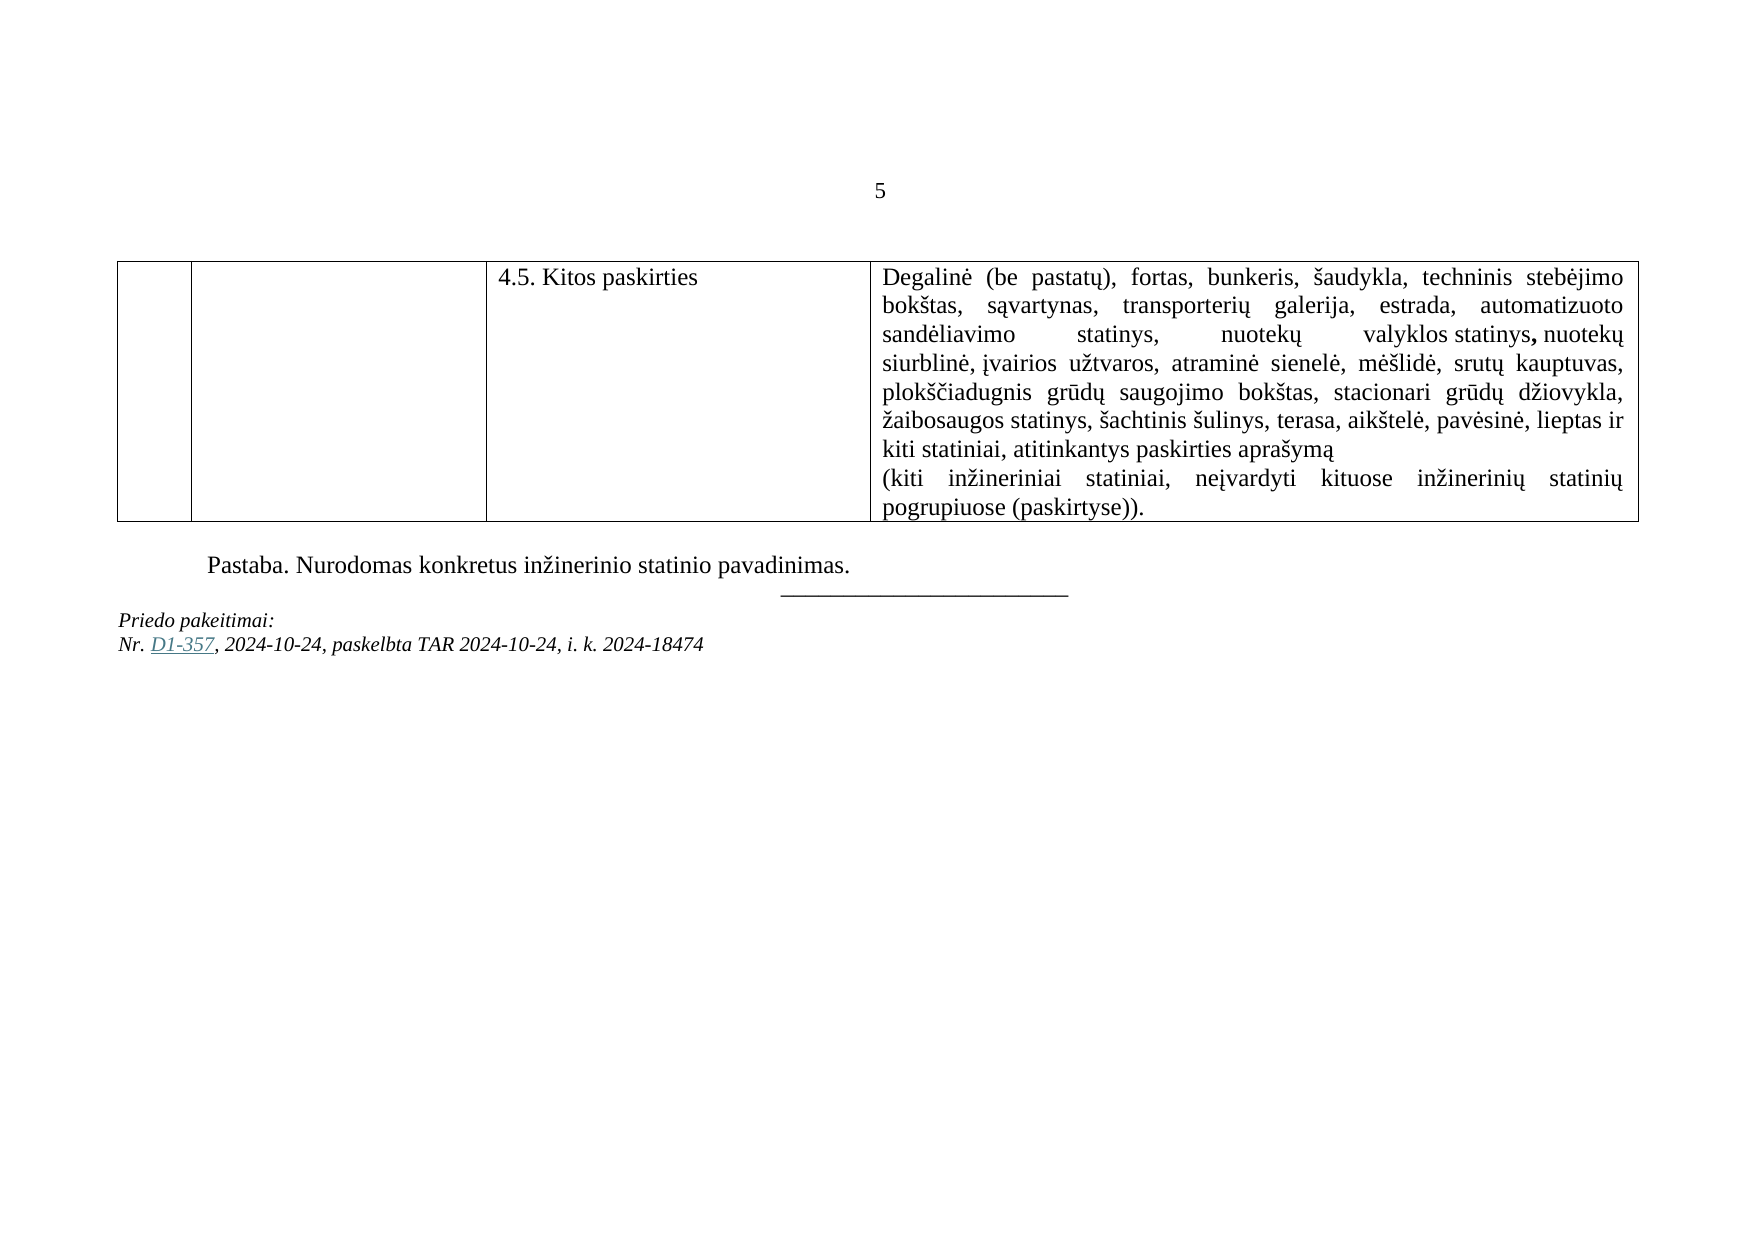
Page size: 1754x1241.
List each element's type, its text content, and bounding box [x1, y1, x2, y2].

table_cell 4.5. Kitos paskirties [487, 262, 870, 521]
text ––––––––––––––––––––––– [118, 579, 1642, 608]
table_cell [118, 262, 191, 521]
text Nr. D1-357, 2024-10-24, paskelbta TAR 2024-10-24, i. k. 2024-18474 [118, 632, 1642, 656]
text Priedo pakeitimai: [118, 608, 1642, 632]
text Pastaba. Nurodomas konkretus inžinerinio statinio pavadinimas. [118, 550, 1642, 579]
table_cell [192, 262, 486, 521]
table_cell Degalinė (be pastatų), fortas, bunkeris, šaudykla, techninis stebėjimo bokštas, sąvartynas, transporterių galerija, estrada, automatizuoto sandėliavimo statinys, nuotekų valyklos statinys, nuotekų siurblinė, įvairios užtvaros, atraminė sienelė, mėšlidė, srutų kauptuvas, plokščiadugnis grūdų saugojimo bokštas, stacionari grūdų džiovykla, žaibosaugos statinys, šachtinis šulinys, terasa, aikštelė, pavėsinė, lieptas ir kiti statiniai, atitinkantys paskirties aprašymą (kiti inžineriniai statiniai, neįvardyti kituose inžinerinių statinių pogrupiuose (paskirtyse)). [871, 262, 1638, 521]
